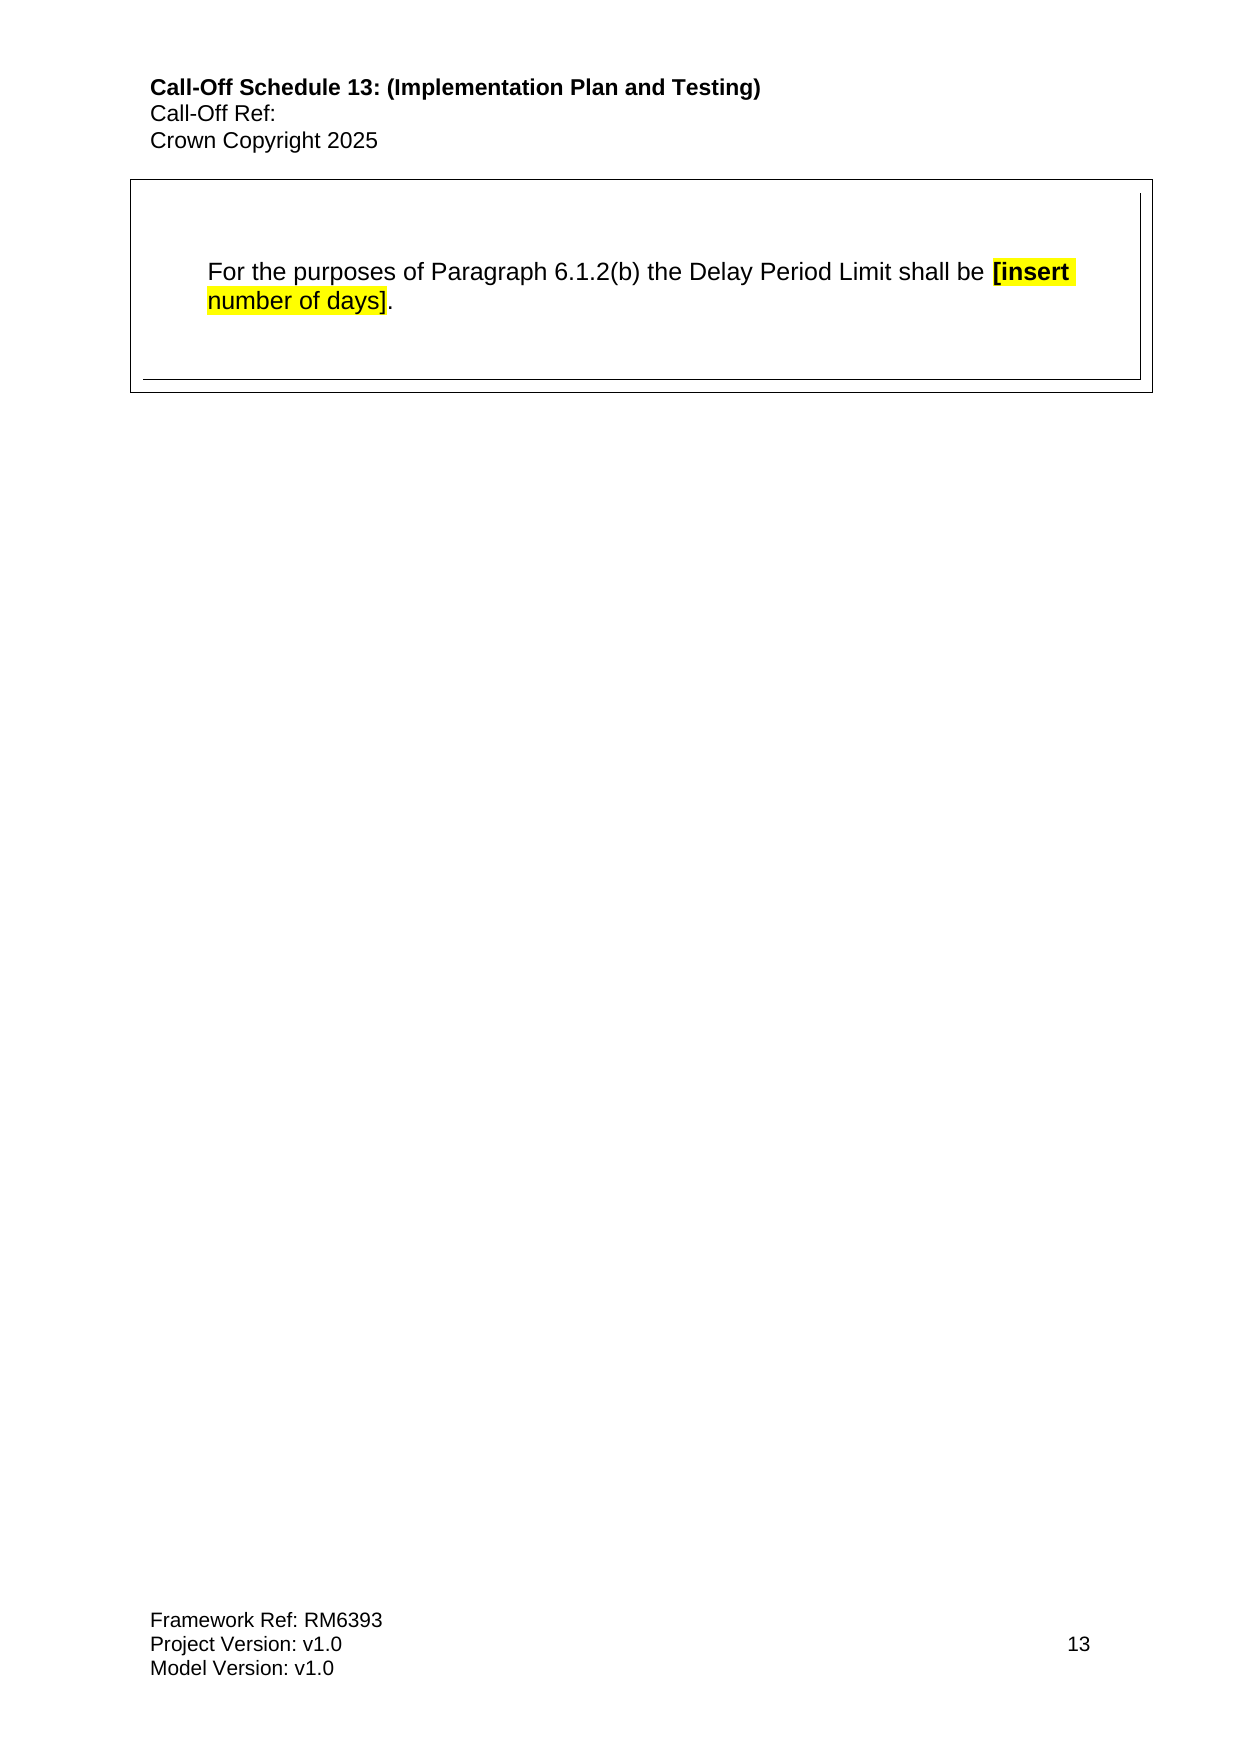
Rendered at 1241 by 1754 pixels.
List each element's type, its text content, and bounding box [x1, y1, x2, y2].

table_cell For the purposes of Paragraph 6.1.2(b) the Delay Period Limit shall be [insert number of days]. [131, 180, 1152, 392]
